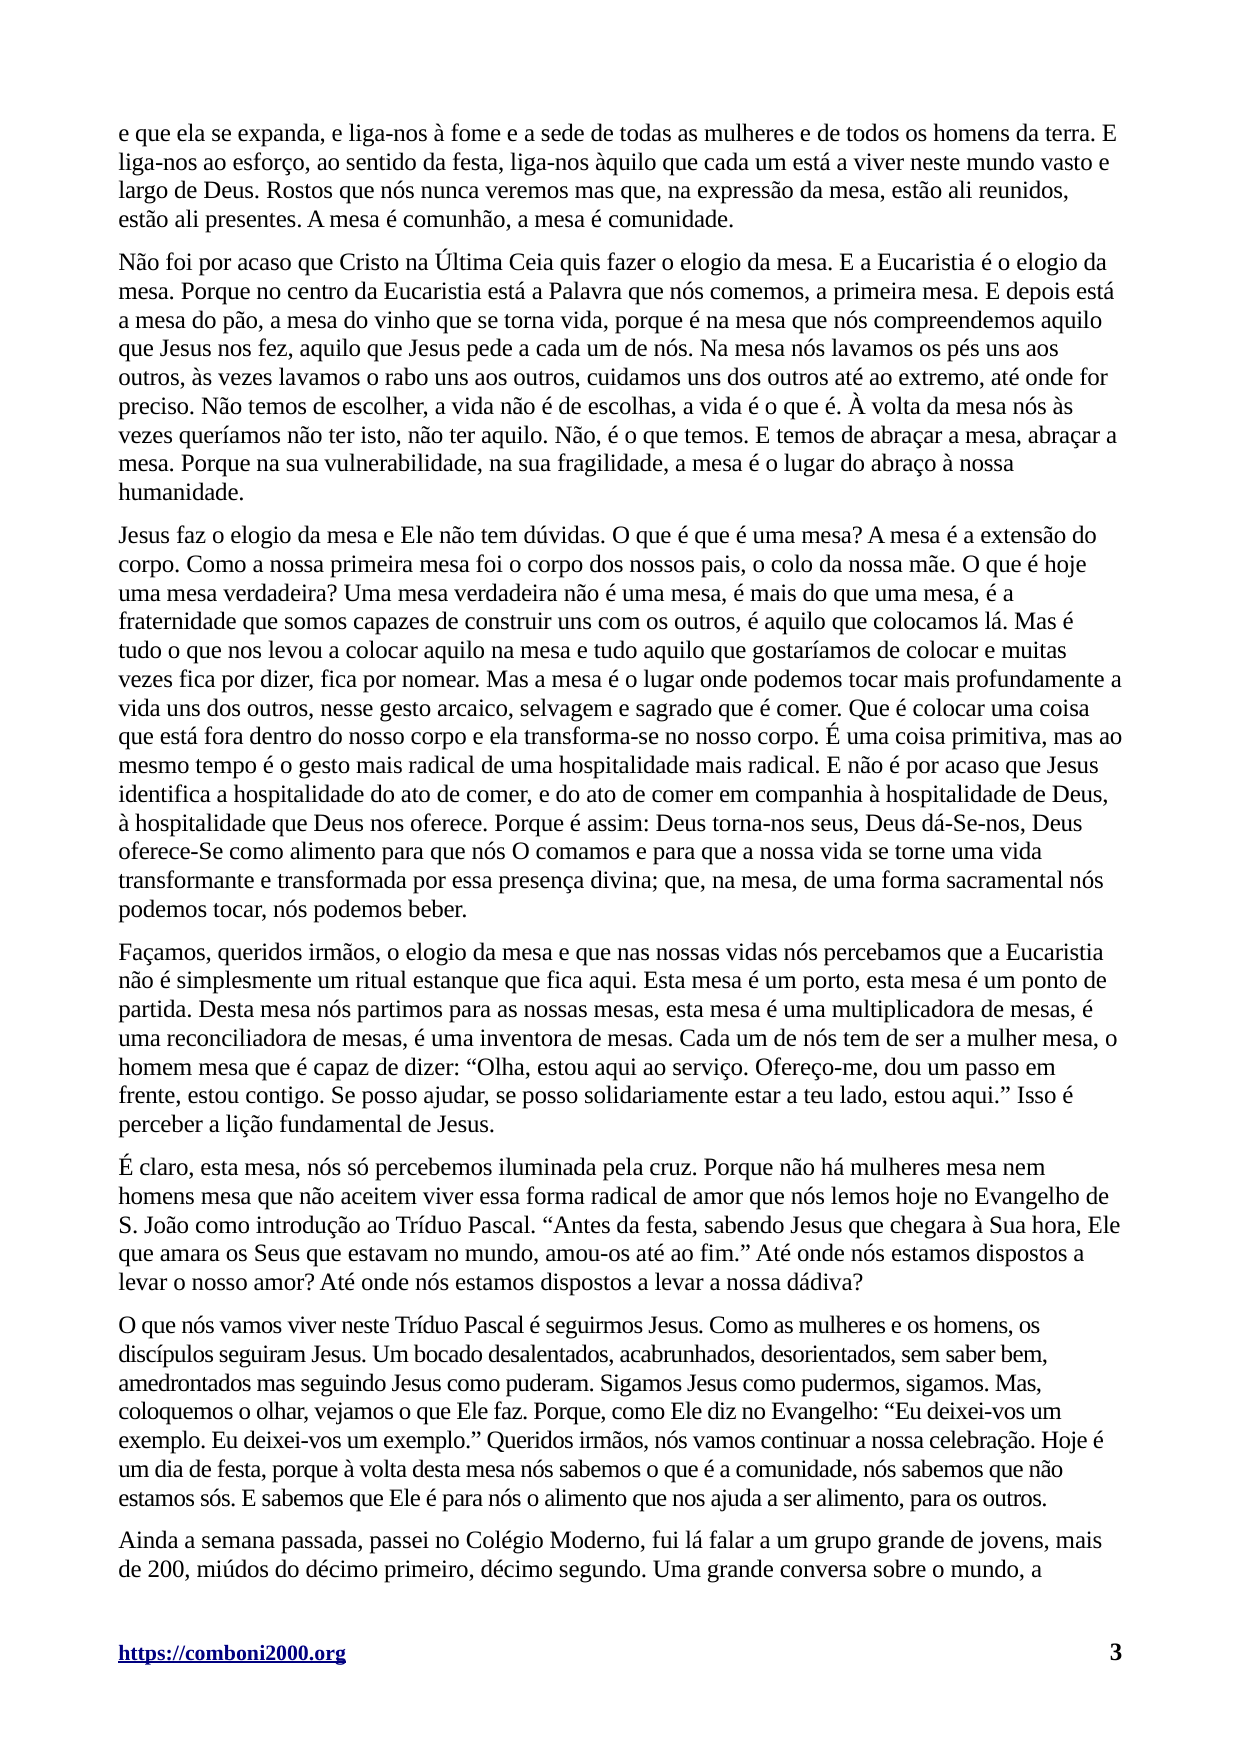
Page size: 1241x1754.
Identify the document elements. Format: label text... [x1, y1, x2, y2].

text É claro, esta mesa, nós só percebemos iluminada pela cruz. Porque não há mulheres mesa nem homens mesa que não aceitem viver essa forma radical de amor que nós lemos hoje no Evangelho de S. João como introdução ao Tríduo Pascal. “Antes da festa, sabendo Jesus que chegara à Sua hora, Ele que amara os Seus que estavam no mundo, amou-os até ao fim.” Até onde nós estamos dispostos a levar o nosso amor? Até onde nós estamos dispostos a levar a nossa dádiva? [118, 1152, 1122, 1296]
text Façamos, queridos irmãos, o elogio da mesa e que nas nossas vidas nós percebamos que a Eucaristia não é simplesmente um ritual estanque que fica aqui. Esta mesa é um porto, esta mesa é um ponto de partida. Desta mesa nós partimos para as nossas mesas, esta mesa é uma multiplicadora de mesas, é uma reconciliadora de mesas, é uma inventora de mesas. Cada um de nós tem de ser a mulher mesa, o homem mesa que é capaz de dizer: “Olha, estou aqui ao serviço. Ofereço-me, dou um passo em frente, estou contigo. Se posso ajudar, se posso solidariamente estar a teu lado, estou aqui.” Isso é perceber a lição fundamental de Jesus. [118, 937, 1122, 1138]
text e que ela se expanda, e liga-nos à fome e a sede de todas as mulheres e de todos os homens da terra. E liga-nos ao esforço, ao sentido da festa, liga-nos àquilo que cada um está a viver neste mundo vasto e largo de Deus. Rostos que nós nunca veremos mas que, na expressão da mesa, estão ali reunidos, estão ali presentes. A mesa é comunhão, a mesa é comunidade. [118, 118, 1122, 233]
text Não foi por acaso que Cristo na Última Ceia quis fazer o elogio da mesa. E a Eucaristia é o elogio da mesa. Porque no centro da Eucaristia está a Palavra que nós comemos, a primeira mesa. E depois está a mesa do pão, a mesa do vinho que se torna vida, porque é na mesa que nós compreendemos aquilo que Jesus nos fez, aquilo que Jesus pede a cada um de nós. Na mesa nós lavamos os pés uns aos outros, às vezes lavamos o rabo uns aos outros, cuidamos uns dos outros até ao extremo, até onde for preciso. Não temos de escolher, a vida não é de escolhas, a vida é o que é. À volta da mesa nós às vezes queríamos não ter isto, não ter aquilo. Não, é o que temos. E temos de abraçar a mesa, abraçar a mesa. Porque na sua vulnerabilidade, na sua fragilidade, a mesa é o lugar do abraço à nossa humanidade. [118, 247, 1122, 506]
text Jesus faz o elogio da mesa e Ele não tem dúvidas. O que é que é uma mesa? A mesa é a extensão do corpo. Como a nossa primeira mesa foi o corpo dos nossos pais, o colo da nossa mãe. O que é hoje uma mesa verdadeira? Uma mesa verdadeira não é uma mesa, é mais do que uma mesa, é a fraternidade que somos capazes de construir uns com os outros, é aquilo que colocamos lá. Mas é tudo o que nos levou a colocar aquilo na mesa e tudo aquilo que gostaríamos de colocar e muitas vezes fica por dizer, fica por nomear. Mas a mesa é o lugar onde podemos tocar mais profundamente a vida uns dos outros, nesse gesto arcaico, selvagem e sagrado que é comer. Que é colocar uma coisa que está fora dentro do nosso corpo e ela transforma-se no nosso corpo. É uma coisa primitiva, mas ao mesmo tempo é o gesto mais radical de uma hospitalidade mais radical. E não é por acaso que Jesus identifica a hospitalidade do ato de comer, e do ato de comer em companhia à hospitalidade de Deus, à hospitalidade que Deus nos oferece. Porque é assim: Deus torna-nos seus, Deus dá-Se-nos, Deus oferece-Se como alimento para que nós O comamos e para que a nossa vida se torne uma vida transformante e transformada por essa presença divina; que, na mesa, de uma forma sacramental nós podemos tocar, nós podemos beber. [118, 520, 1122, 923]
text Ainda a semana passada, passei no Colégio Moderno, fui lá falar a um grupo grande de jovens, mais de 200, miúdos do décimo primeiro, décimo segundo. Uma grande conversa sobre o mundo, a [118, 1526, 1122, 1583]
text O que nós vamos viver neste Tríduo Pascal é seguirmos Jesus. Como as mulheres e os homens, os discípulos seguiram Jesus. Um bocado desalentados, acabrunhados, desorientados, sem saber bem, amedrontados mas seguindo Jesus como puderam. Sigamos Jesus como pudermos, sigamos. Mas, coloquemos o olhar, vejamos o que Ele faz. Porque, como Ele diz no Evangelho: “Eu deixei-vos um exemplo. Eu deixei-vos um exemplo.” Queridos irmãos, nós vamos continuar a nossa celebração. Hoje é um dia de festa, porque à volta desta mesa nós sabemos o que é a comunidade, nós sabemos que não estamos sós. E sabemos que Ele é para nós o alimento que nos ajuda a ser alimento, para os outros. [118, 1310, 1122, 1511]
